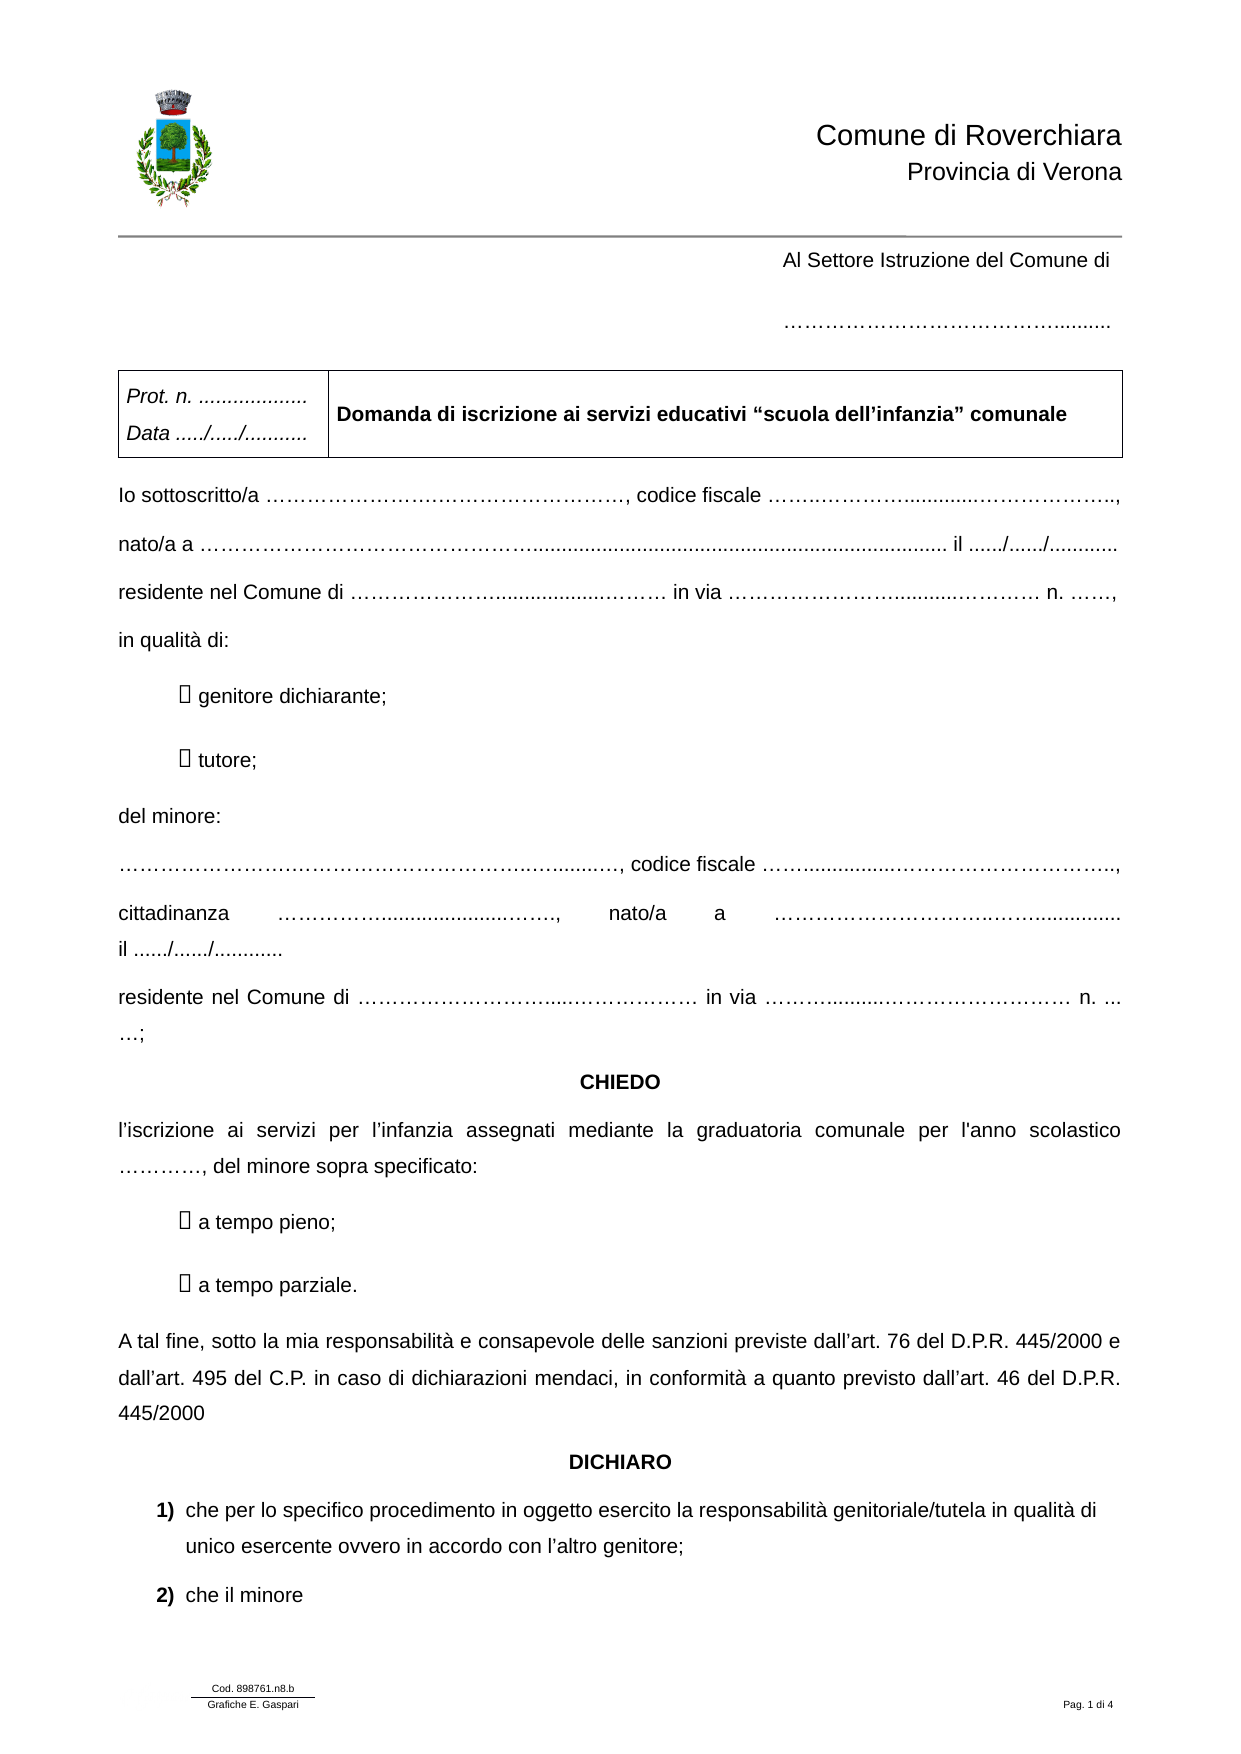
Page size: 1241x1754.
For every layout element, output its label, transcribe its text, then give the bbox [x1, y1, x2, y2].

text nato/a a …………………………………………........................................................................ il ....../....../............ [118, 531, 1122, 555]
table_header Prot. n. ................... Data ...../...../........... [119, 371, 328, 457]
text A tal fine, sotto la mia responsabilità e consapevole delle sanzioni previste dall’art. 76 del D.P.R. 445/2000 e dall’art. 495 del C.P. in caso di dichiarazioni mendaci, in conformità a quanto previsto dall’art. 46 del D.P.R. 445/2000 [118, 1329, 1122, 1425]
text Comune di Roverchiara [224, 118, 1122, 152]
text l’iscrizione ai servizi per l’infanzia assegnati mediante la graduatoria comunale per l'anno scolastico …………, del minore sopra specificato: [118, 1118, 1122, 1178]
list che il minore [156, 1582, 1122, 1606]
text Io sottoscritto/a …………………….………………………, codice fiscale ……..………….............……………….., [118, 483, 1122, 507]
picture [122, 87, 224, 219]
text  a tempo parziale. [177, 1266, 1122, 1300]
text del minore: [118, 804, 1122, 828]
text DICHIARO [118, 1450, 1122, 1474]
text Al Settore Istruzione del Comune di [118, 248, 1122, 272]
text residente nel Comune di …………………...................……… in via ……………………...........………… n. ……, [118, 580, 1122, 604]
text  genitore dichiarante; [177, 677, 1122, 711]
text  tutore; [177, 740, 1122, 774]
text residente nel Comune di ……………………….....……………… in via ………..........……………………… n. ...…; [118, 985, 1122, 1045]
text CHIEDO [118, 1069, 1122, 1093]
text cittadinanza ……………......................……., nato/a a …………………………..……............... il ....../....../............ [118, 901, 1122, 961]
list che per lo specifico procedimento in oggetto esercito la responsabilità genitoriale/tutela in qualità di unico esercente ovvero in accordo con l’altro genitore; [156, 1498, 1122, 1558]
text Provincia di Verona [224, 157, 1122, 185]
text Nell'elenco degli allegati [242, 213, 602, 235]
table_header Domanda di iscrizione ai servizi educativi “scuola dell’infanzia” comunale [329, 371, 1122, 457]
text  a tempo pieno; [177, 1202, 1122, 1236]
text ………………………………….......... [118, 309, 1122, 333]
text …………………….……………………………..…........…, codice fiscale ……................………………………….., [118, 852, 1122, 876]
text in qualità di: [118, 628, 1122, 652]
